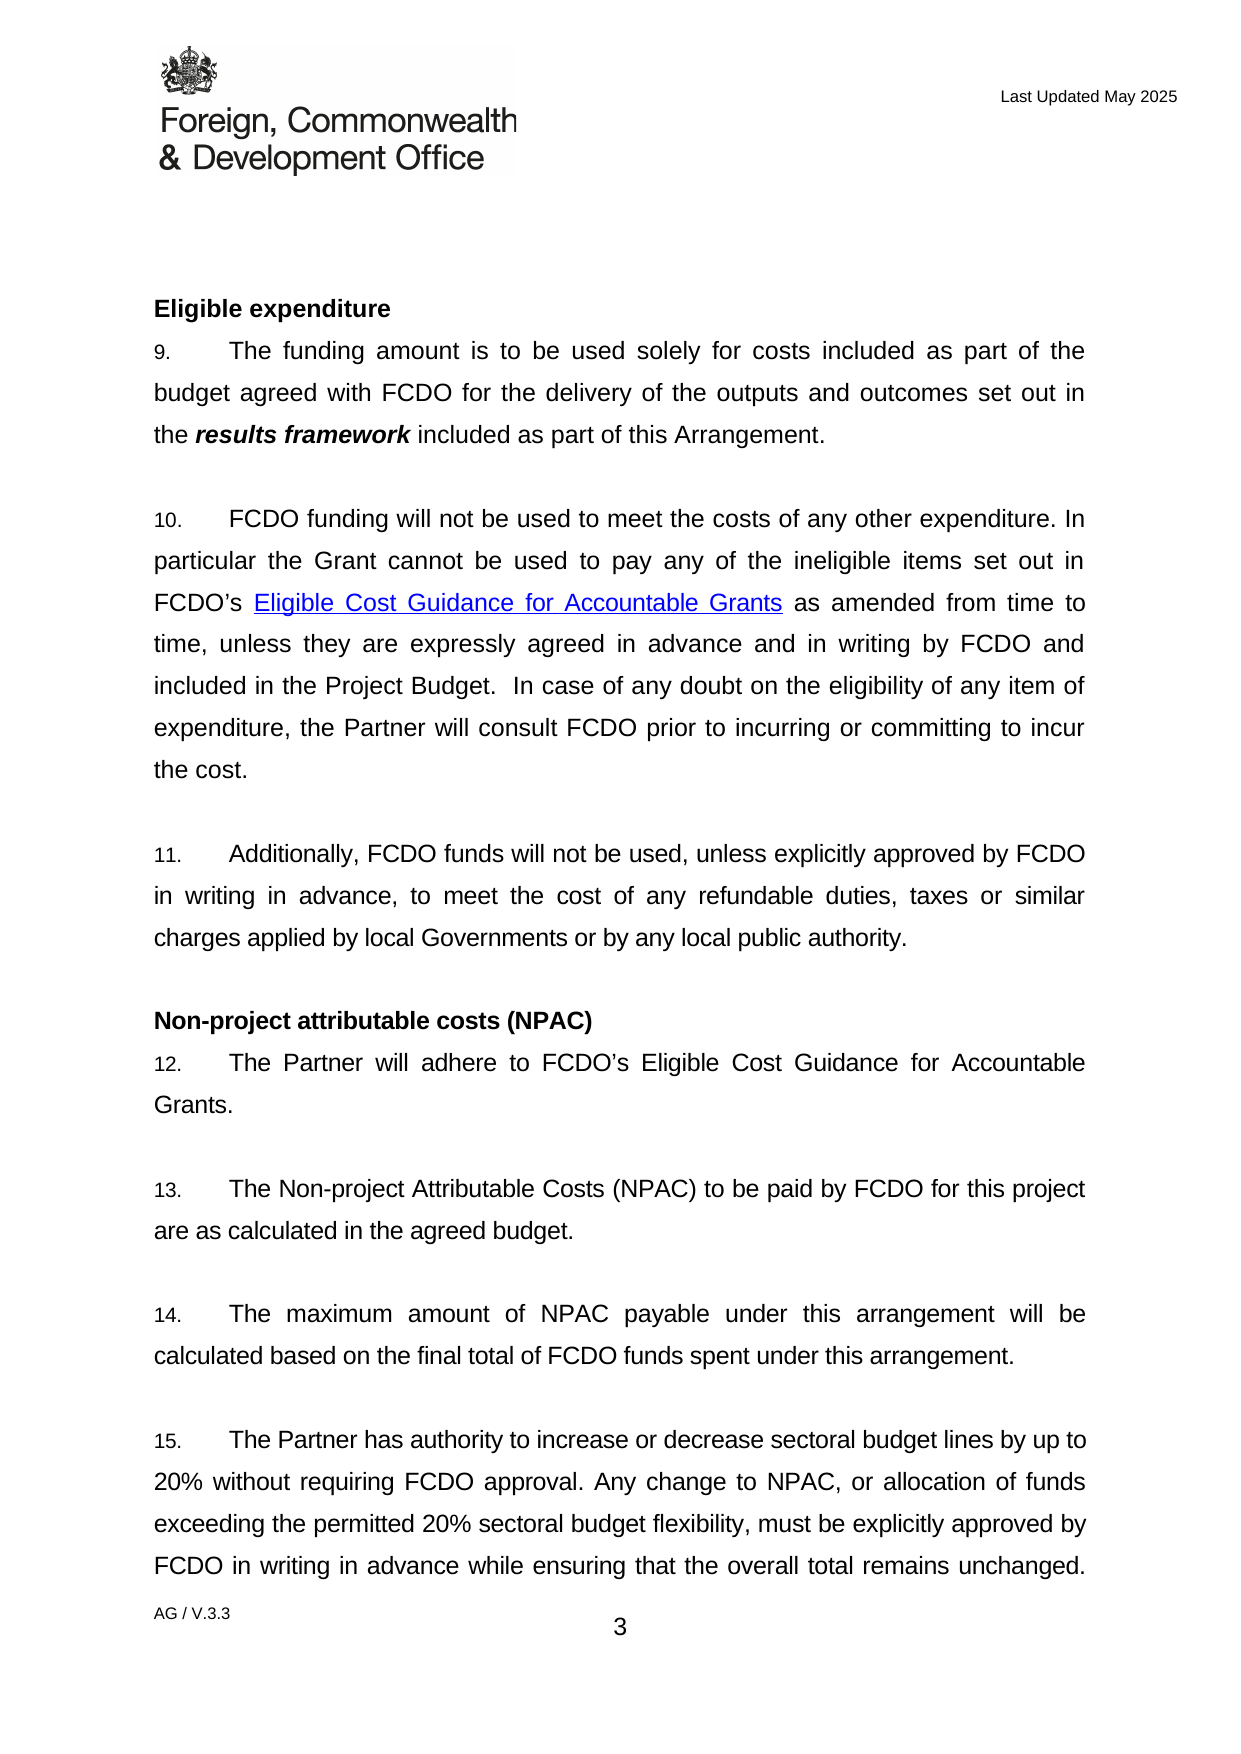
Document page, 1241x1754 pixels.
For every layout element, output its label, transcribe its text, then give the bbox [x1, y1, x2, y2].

list Additionally, FCDO funds will not be used, unless explicitly approved by FCDO in writing in advance, to meet the cost of any refundable duties, taxes or similar charges applied by local Governments or by any local public authority. [153, 840, 1087, 951]
list The maximum amount of NPAC payable under this arrangement will be calculated based on the final total of FCDO funds spent under this arrangement. [153, 1300, 1087, 1370]
picture [157, 46, 517, 176]
text Non-project attributable costs (NPAC) [153, 1007, 1087, 1035]
list FCDO funding will not be used to meet the costs of any other expenditure. In particular the Grant cannot be used to pay any of the ineligible items set out in FCDO’s Eligible Cost Guidance for Accountable Grants as amended from time to time, unless they are expressly agreed in advance and in writing by FCDO and included in the Project Budget. In case of any doubt on the eligibility of any item of expenditure, the Partner will consult FCDO prior to incurring or committing to incur the cost. [153, 505, 1087, 784]
list The Partner will adhere to FCDO’s Eligible Cost Guidance for Accountable Grants. [153, 1049, 1087, 1119]
text Eligible expenditure [153, 295, 1087, 323]
list The Partner has authority to increase or decrease sectoral budget lines by up to 20% without requiring FCDO approval. Any change to NPAC, or allocation of funds exceeding the permitted 20% sectoral budget flexibility, must be explicitly approved by FCDO in writing in advance while ensuring that the overall total remains unchanged. [153, 1426, 1087, 1579]
list The Non-project Attributable Costs (NPAC) to be paid by FCDO for this project are as calculated in the agreed budget. [153, 1175, 1087, 1244]
list The funding amount is to be used solely for costs included as part of the budget agreed with FCDO for the delivery of the outputs and outcomes set out in the results framework included as part of this Arrangement. [153, 337, 1087, 449]
